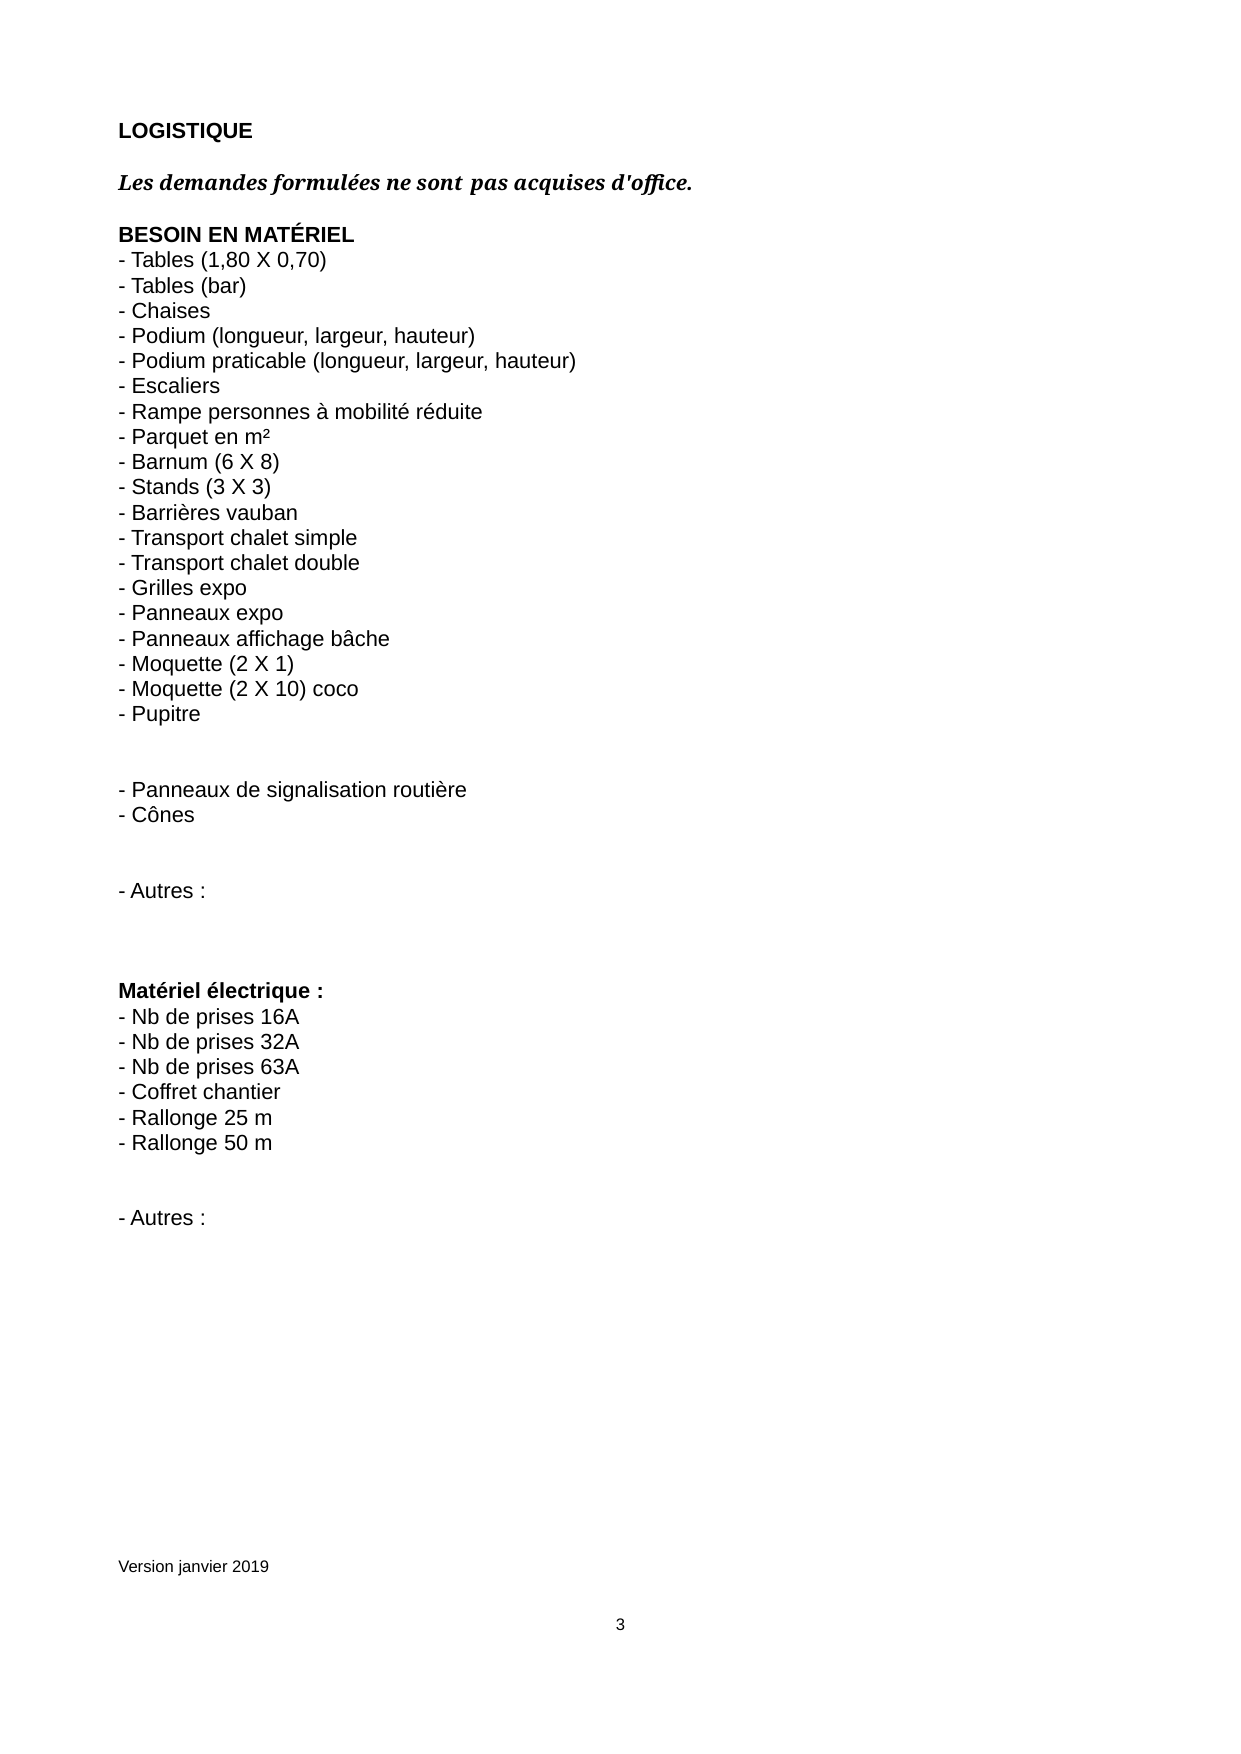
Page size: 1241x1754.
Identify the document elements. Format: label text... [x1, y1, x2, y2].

text - Barrières vauban [118, 499, 1122, 525]
text - Barnum (6 X 8) [118, 449, 1122, 474]
text - Cônes [118, 802, 1122, 827]
text Matériel électrique : [118, 978, 1122, 1004]
text - Podium (longueur, largeur, hauteur) [118, 323, 1122, 348]
text - Grilles expo [118, 575, 1122, 600]
text - Panneaux expo [118, 600, 1122, 626]
text - Rallonge 25 m [118, 1104, 1122, 1130]
text - Nb de prises 16A [118, 1004, 1122, 1029]
text - Pupitre [118, 701, 1122, 726]
text - Autres : [118, 1205, 1122, 1231]
text - Stands (3 X 3) [118, 474, 1122, 499]
text - Moquette (2 X 10) coco [118, 676, 1122, 701]
text - Nb de prises 32A [118, 1029, 1122, 1054]
text - Rallonge 50 m [118, 1130, 1122, 1155]
text - Coffret chantier [118, 1079, 1122, 1104]
text - Autres : [118, 878, 1122, 903]
text - Tables (bar) [118, 273, 1122, 298]
text - Escaliers [118, 373, 1122, 399]
text - Moquette (2 X 1) [118, 651, 1122, 676]
text BESOIN EN MATÉRIEL [118, 222, 1122, 247]
text Les demandes formulées ne sont pas acquises d'office. [118, 168, 1122, 197]
text LOGISTIQUE [118, 118, 1122, 143]
text - Tables (1,80 X 0,70) [118, 247, 1122, 273]
text - Panneaux de signalisation routière [118, 777, 1122, 802]
text - Panneaux affichage bâche [118, 626, 1122, 651]
text - Nb de prises 63A [118, 1054, 1122, 1079]
text - Transport chalet double [118, 550, 1122, 575]
text - Parquet en m² [118, 424, 1122, 449]
text - Transport chalet simple [118, 525, 1122, 550]
text - Rampe personnes à mobilité réduite [118, 399, 1122, 424]
text - Podium praticable (longueur, largeur, hauteur) [118, 348, 1122, 373]
text - Chaises [118, 298, 1122, 323]
